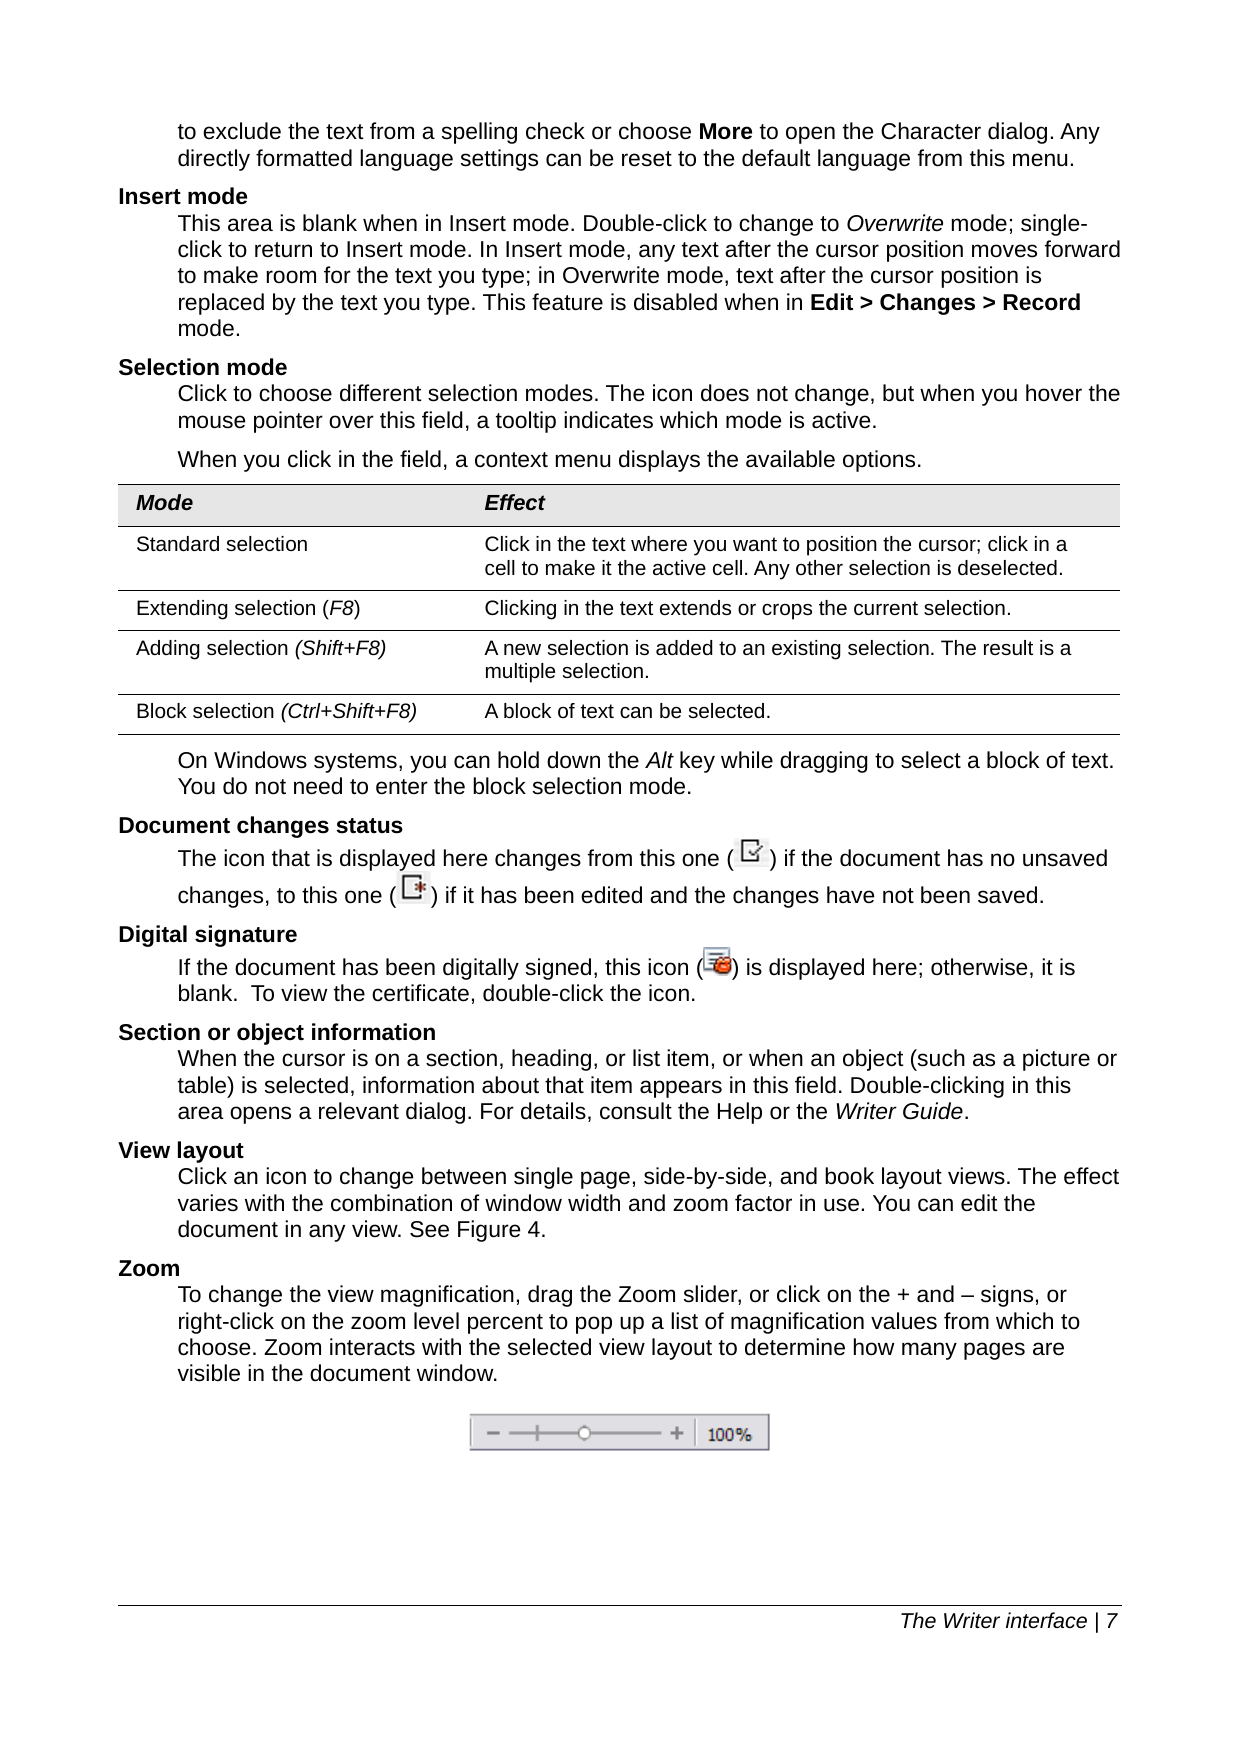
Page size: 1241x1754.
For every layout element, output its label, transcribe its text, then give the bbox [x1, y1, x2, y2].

text Digital signature [118, 921, 1122, 947]
text When the cursor is on a section, heading, or list item, or when an object (such as a picture or table) is selected, information about that item appears in this field. Double-clicking in this area opens a relevant dialog. For details, consult the Help or the Writer Guide. [177, 1045, 1122, 1124]
text This area is blank when in Insert mode. Double-click to change to Overwrite mode; single-click to return to Insert mode. In Insert mode, any text after the cursor position moves forward to make room for the text you type; in Overwrite mode, text after the cursor position is replaced by the text you type. This feature is disabled when in Edit > Changes > Record mode. [177, 210, 1122, 341]
table_header Mode [118, 485, 467, 526]
text Click to choose different selection modes. The icon does not change, but when you hover the mouse pointer over this field, a tooltip indicates which mode is active. [177, 380, 1122, 433]
table_cell Standard selection [118, 527, 467, 589]
text Selection mode [118, 354, 1122, 380]
table_cell Extending selection (F8) [118, 591, 467, 629]
text Click an icon to change between single page, side-by-side, and book layout views. The effect varies with the combination of window width and zoom factor in use. You can edit the document in any view. See Figure 4. [177, 1163, 1122, 1242]
table_cell Click in the text where you want to position the cursor; click in a cell to make it the active cell. Any other selection is deselected. [467, 527, 1120, 589]
text to exclude the text from a spelling check or choose More to open the Character dialog. Any directly formatted language settings can be reset to the default language from this menu. [177, 118, 1122, 171]
text Document changes status [118, 812, 1122, 838]
text The icon that is displayed here changes from this one () if the document has no unsaved changes, to this one () if it has been edited and the changes have not been saved. [177, 838, 1122, 908]
picture [467, 1411, 773, 1454]
table_cell Block selection (Ctrl+Shift+F8) [118, 695, 467, 733]
table_cell Clicking in the text extends or crops the current selection. [467, 591, 1120, 629]
picture [396, 871, 431, 904]
picture [733, 838, 770, 867]
text If the document has been digitally signed, this icon () is displayed here; otherwise, it is blank. To view the certificate, double-click the icon. [177, 947, 1122, 1007]
table_cell A block of text can be selected. [467, 695, 1120, 733]
text Insert mode [118, 183, 1122, 210]
text View layout [118, 1137, 1122, 1163]
text When you click in the field, a context menu displays the available options. [177, 446, 1122, 472]
text On Windows systems, you can hold down the Alt key while dragging to select a block of text. You do not need to enter the block selection mode. [177, 747, 1122, 799]
table_cell Adding selection (Shift+F8) [118, 631, 467, 693]
table_header Effect [467, 485, 1120, 526]
picture [703, 947, 732, 976]
text Section or object information [118, 1019, 1122, 1045]
text Zoom [118, 1255, 1122, 1281]
text To change the view magnification, drag the Zoom slider, or click on the + and – signs, or right-click on the zoom level percent to pop up a list of magnification values from which to choose. Zoom interacts with the selected view layout to determine how many pages are visible in the document window. [177, 1281, 1122, 1387]
table_cell A new selection is added to an existing selection. The result is a multiple selection. [467, 631, 1120, 693]
